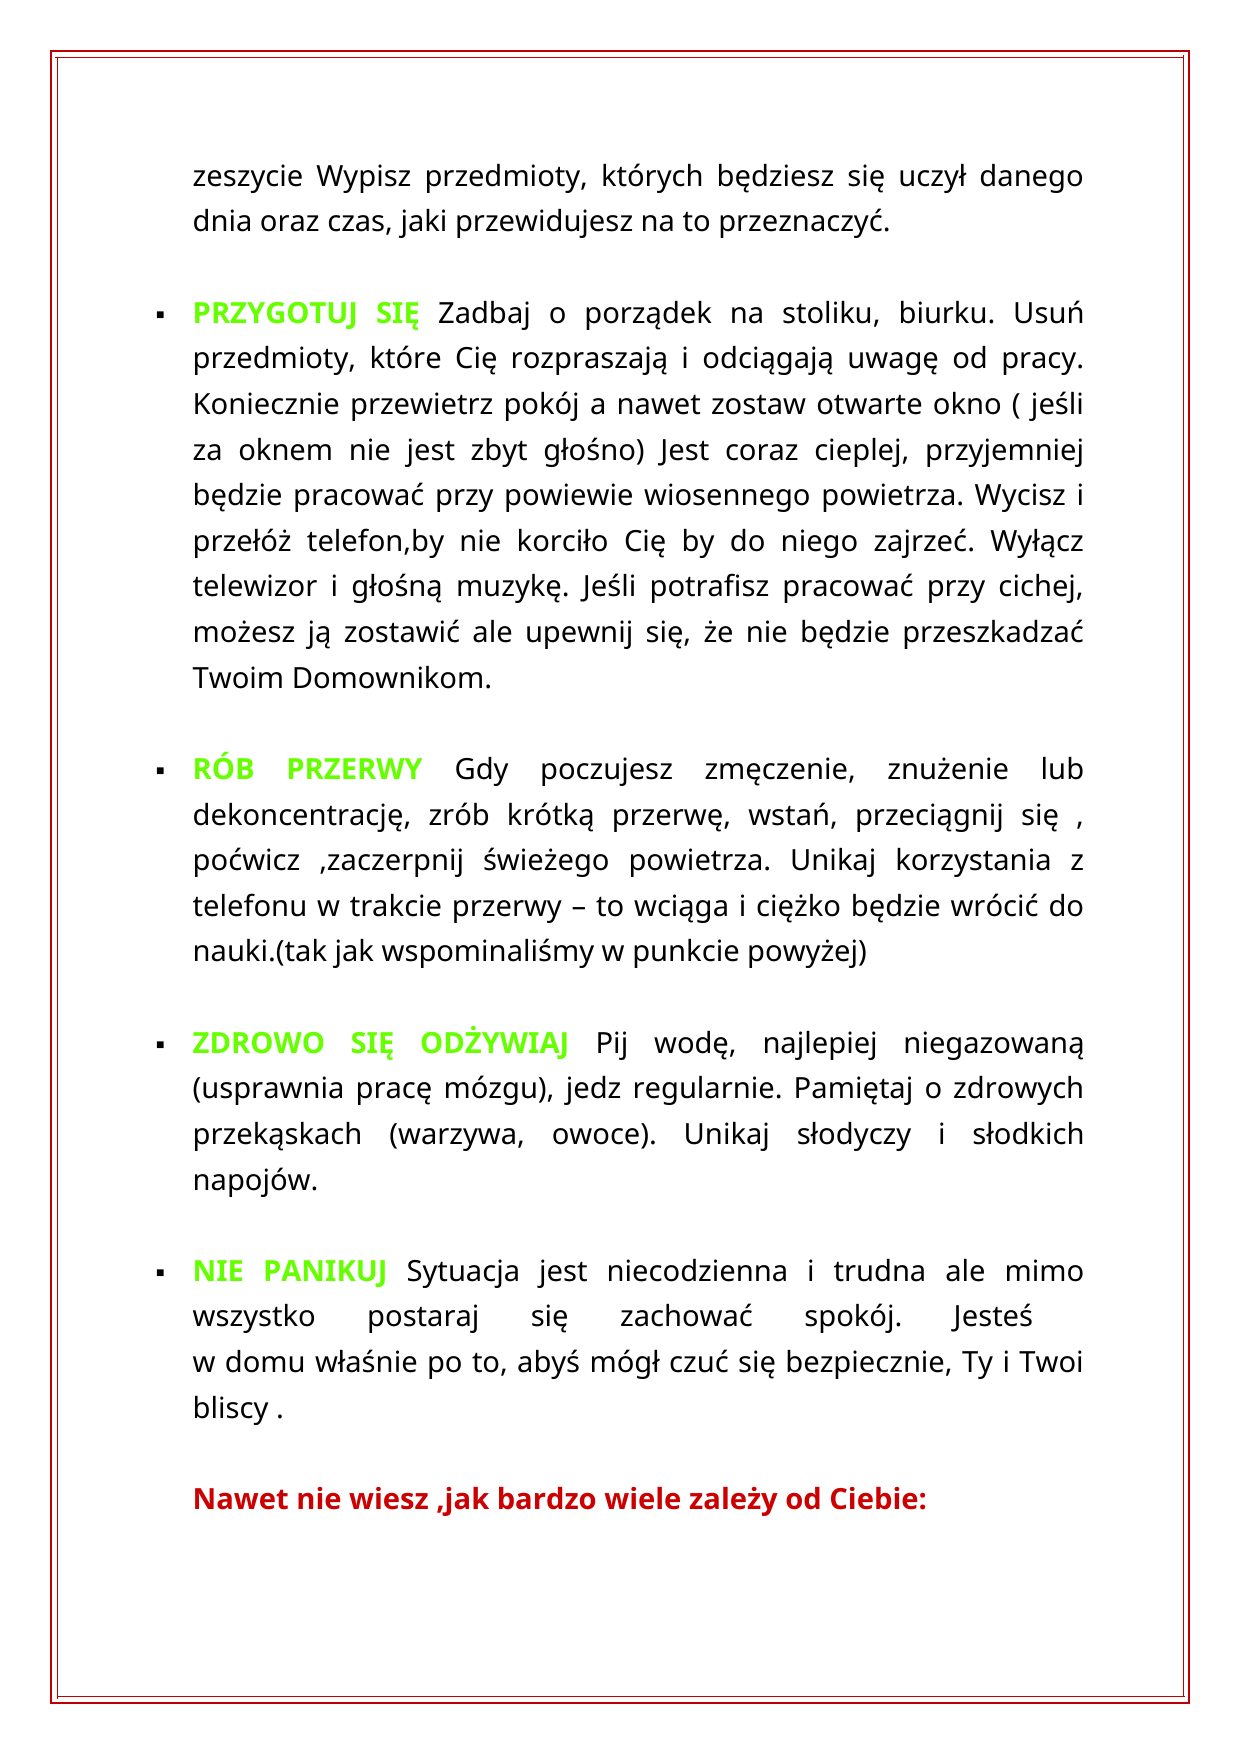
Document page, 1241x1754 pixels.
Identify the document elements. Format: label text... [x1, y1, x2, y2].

list ZDROWO SIĘ ODŻYWIAJ Pij wodę, najlepiej niegazowaną (usprawnia pracę mózgu), jedz regularnie. Pamiętaj o zdrowych przekąskach (warzywa, owoce). Unikaj słodyczy i słodkich napojów. [155, 1022, 1085, 1198]
list RÓB PRZERWY Gdy poczujesz zmęczenie, znużenie lub dekoncentrację, zrób krótką przerwę, wstań, przeciągnij się , poćwicz ,zaczerpnij świeżego powietrza. Unikaj korzystania z telefonu w trakcie przerwy – to wciąga i ciężko będzie wrócić do nauki.(tak jak wspominaliśmy w punkcie powyżej) [155, 748, 1085, 970]
list Nawet nie wiesz ,jak bardzo wiele zależy od Ciebie: [155, 1432, 1085, 1518]
list zeszycie Wypisz przedmioty, których będziesz się uczył danego dnia oraz czas, jaki przewidujesz na to przeznaczyć. [155, 155, 1085, 240]
list NIE PANIKUJ Sytuacja jest niecodzienna i trudna ale mimo wszystko postaraj się zachować spokój. Jesteś w domu właśnie po to, abyś mógł czuć się bezpiecznie, Ty i Twoi bliscy . [155, 1250, 1085, 1427]
list PRZYGOTUJ SIĘ Zadbaj o porządek na stoliku, biurku. Usuń przedmioty, które Cię rozpraszają i odciągają uwagę od pracy. Koniecznie przewietrz pokój a nawet zostaw otwarte okno ( jeśli za oknem nie jest zbyt głośno) Jest coraz cieplej, przyjemniej będzie pracować przy powiewie wiosennego powietrza. Wycisz i przełóż telefon,by nie korciło Cię by do niego zajrzeć. Wyłącz telewizor i głośną muzykę. Jeśli potrafisz pracować przy cichej, możesz ją zostawić ale upewnij się, że nie będzie przeszkadzać Twoim Domownikom. [155, 292, 1085, 697]
